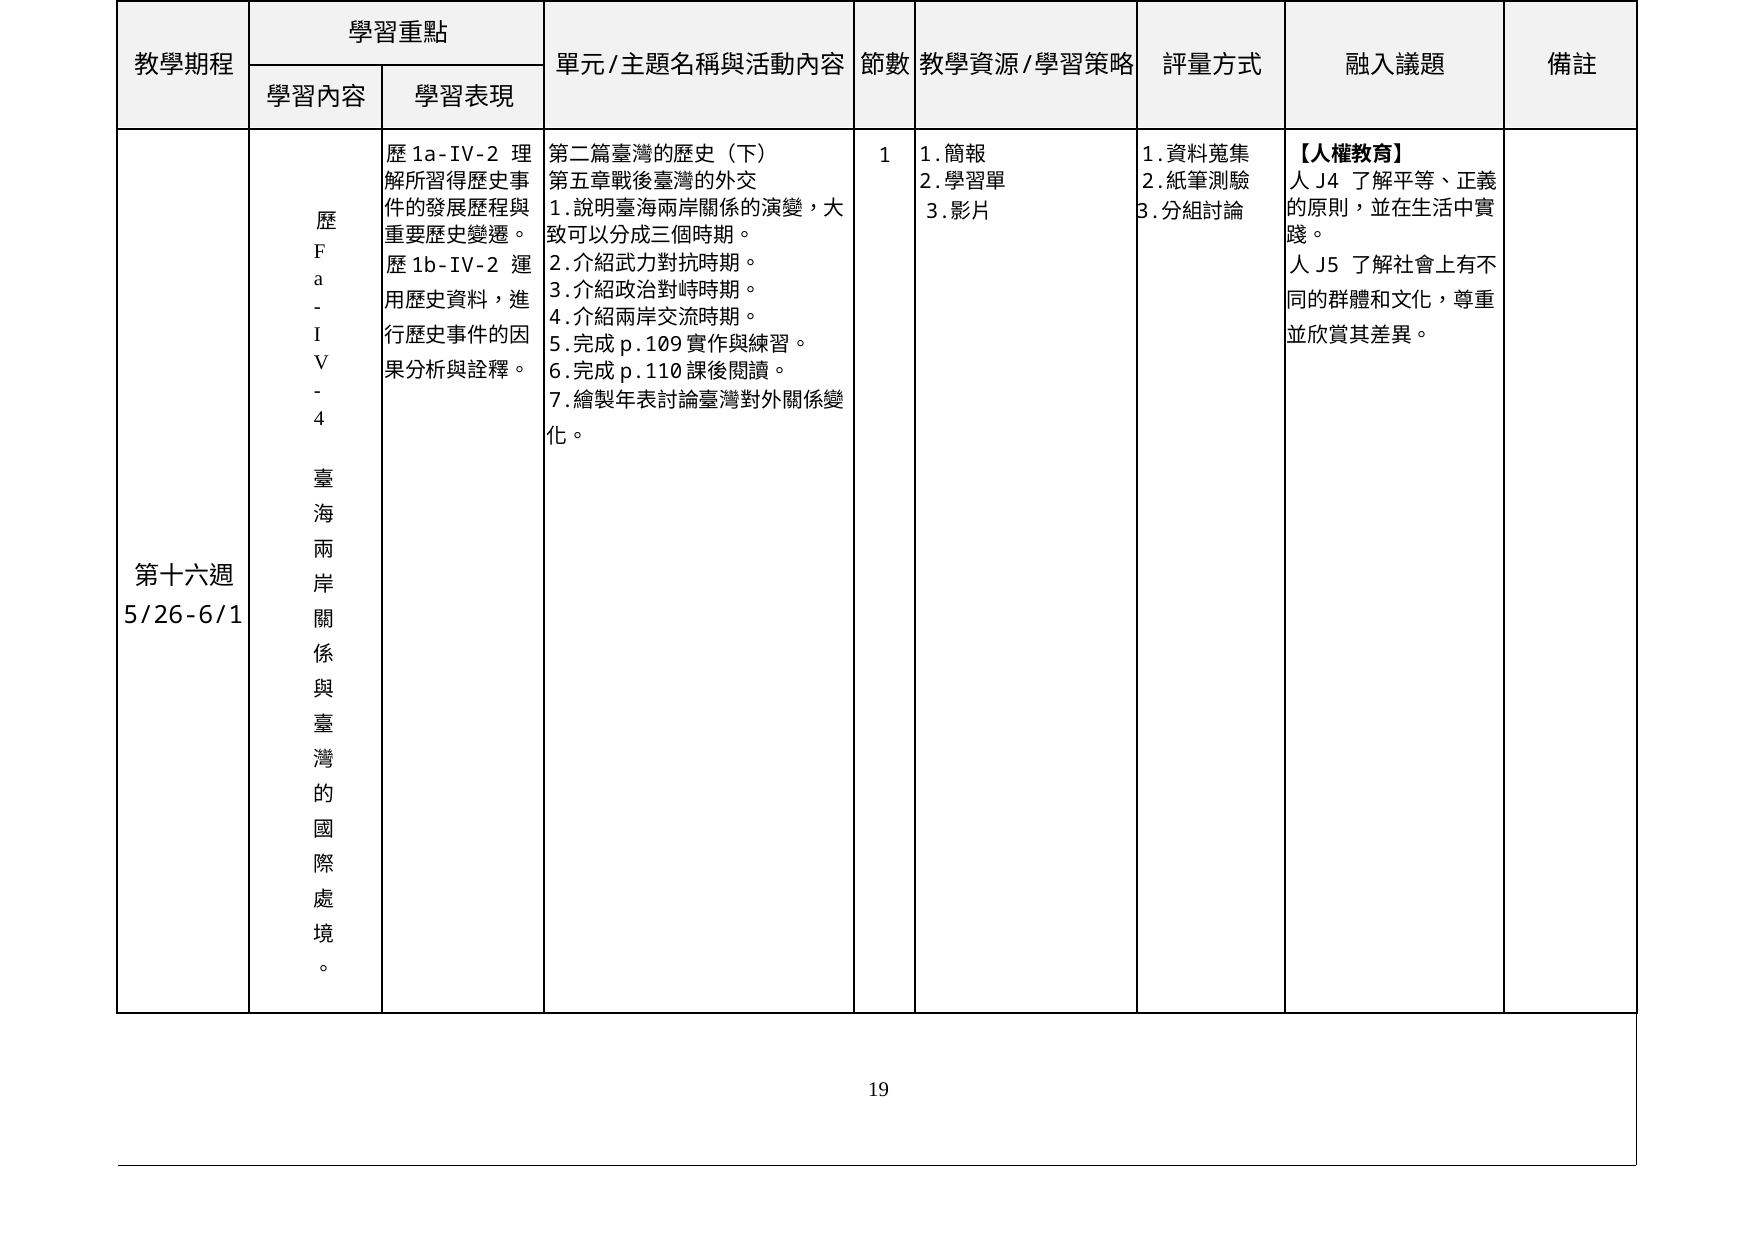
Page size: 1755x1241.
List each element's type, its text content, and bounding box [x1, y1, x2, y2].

table_cell 學習內容 [250, 66, 381, 127]
table_cell 學習表現 [383, 66, 543, 127]
table_cell 歷1a-IV-2 理解所習得歷史事件的發展歷程與重要歷史變遷。 歷1b-IV-2 運用歷史資料，進行歷史事件的因果分析與詮釋。 [383, 130, 543, 1012]
table_header 融入議題 [1286, 2, 1503, 127]
table_header 評量方式 [1138, 2, 1284, 127]
table_cell 1.資料蒐集 2.紙筆測驗 3.分組討論 [1138, 130, 1284, 1012]
table_header 節數 [855, 2, 914, 127]
table_header 教學資源/學習策略 [916, 2, 1136, 127]
table_header 學習重點 [250, 2, 543, 64]
table_cell 1 [855, 130, 914, 1012]
table_header 單元/主題名稱與活動內容 [545, 2, 853, 127]
table_cell 1.簡報 2.學習單 3.影片 [916, 130, 1136, 1012]
table_cell 第十六週5/26-6/1 [118, 130, 248, 1012]
table_cell 【人權教育】 人J4 了解平等、正義的原則，並在生活中實踐。 人J5 了解社會上有不同的群體和文化，尊重並欣賞其差異。 [1286, 130, 1503, 1012]
table_cell 歷Fa-IV-4 臺海兩岸關係與臺灣的國際處境。 [250, 130, 381, 1012]
table_header 備註 [1505, 2, 1636, 127]
table_cell 第二篇臺灣的歷史（下） 第五章戰後臺灣的外交 1.說明臺海兩岸關係的演變，大致可以分成三個時期。 2.介紹武力對抗時期。 3.介紹政治對峙時期。 4.介紹兩岸交流時期。 5.完成p.109實作與練習。 6.完成p.110課後閱讀。 7.繪製年表討論臺灣對外關係變化。 [545, 130, 853, 1012]
table_cell [1505, 130, 1636, 1012]
table_header 教學期程 [118, 2, 248, 127]
